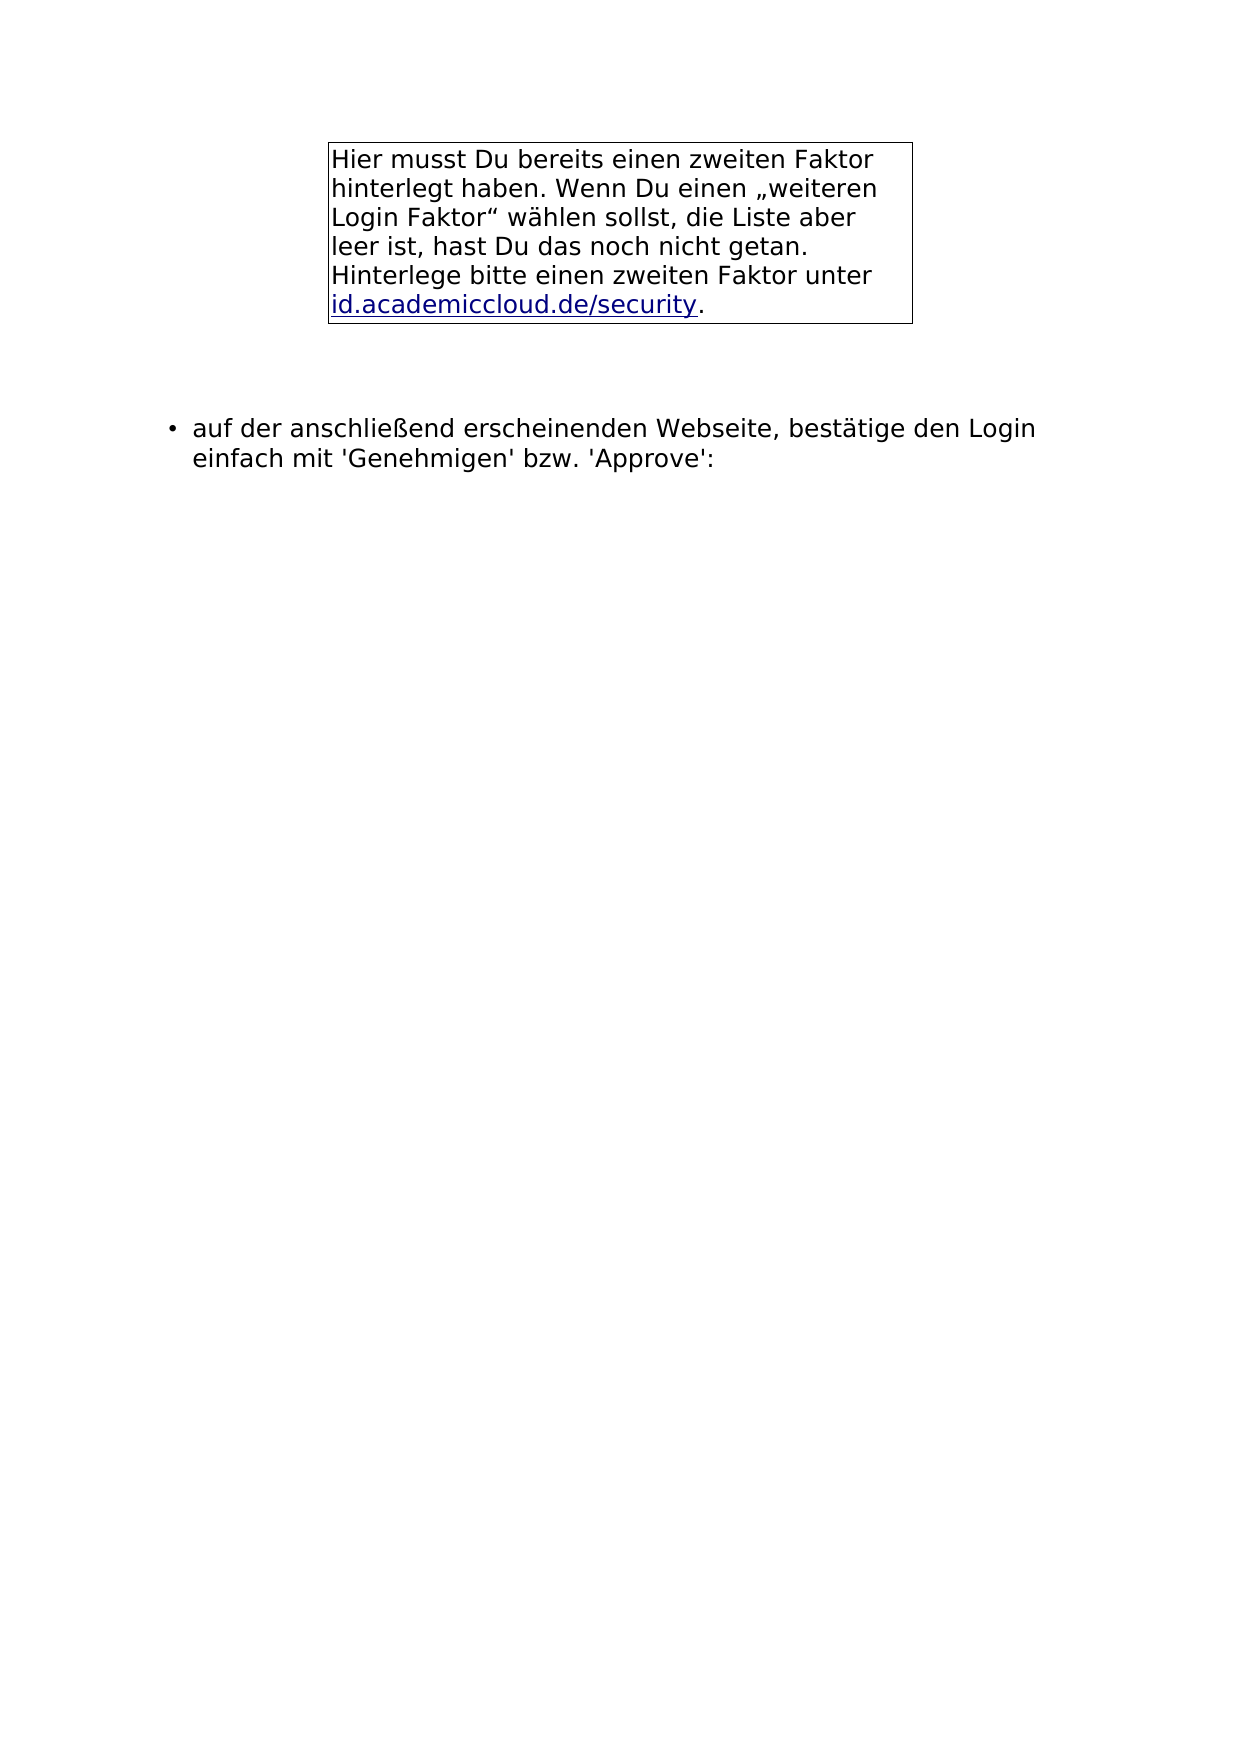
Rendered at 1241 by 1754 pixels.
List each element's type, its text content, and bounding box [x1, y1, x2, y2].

table_header Hier musst Du bereits einen zweiten Faktor hinterlegt haben. Wenn Du einen „weiteren Login Faktor“ wählen sollst, die Liste aber leer ist, hast Du das noch nicht getan. Hinterlege bitte einen zweiten Faktor unter id.academiccloud.de/security. [329, 143, 912, 323]
list auf der anschließend erscheinenden Webseite, bestätige den Login einfach mit 'Genehmigen' bzw. 'Approve': [177, 415, 1122, 473]
